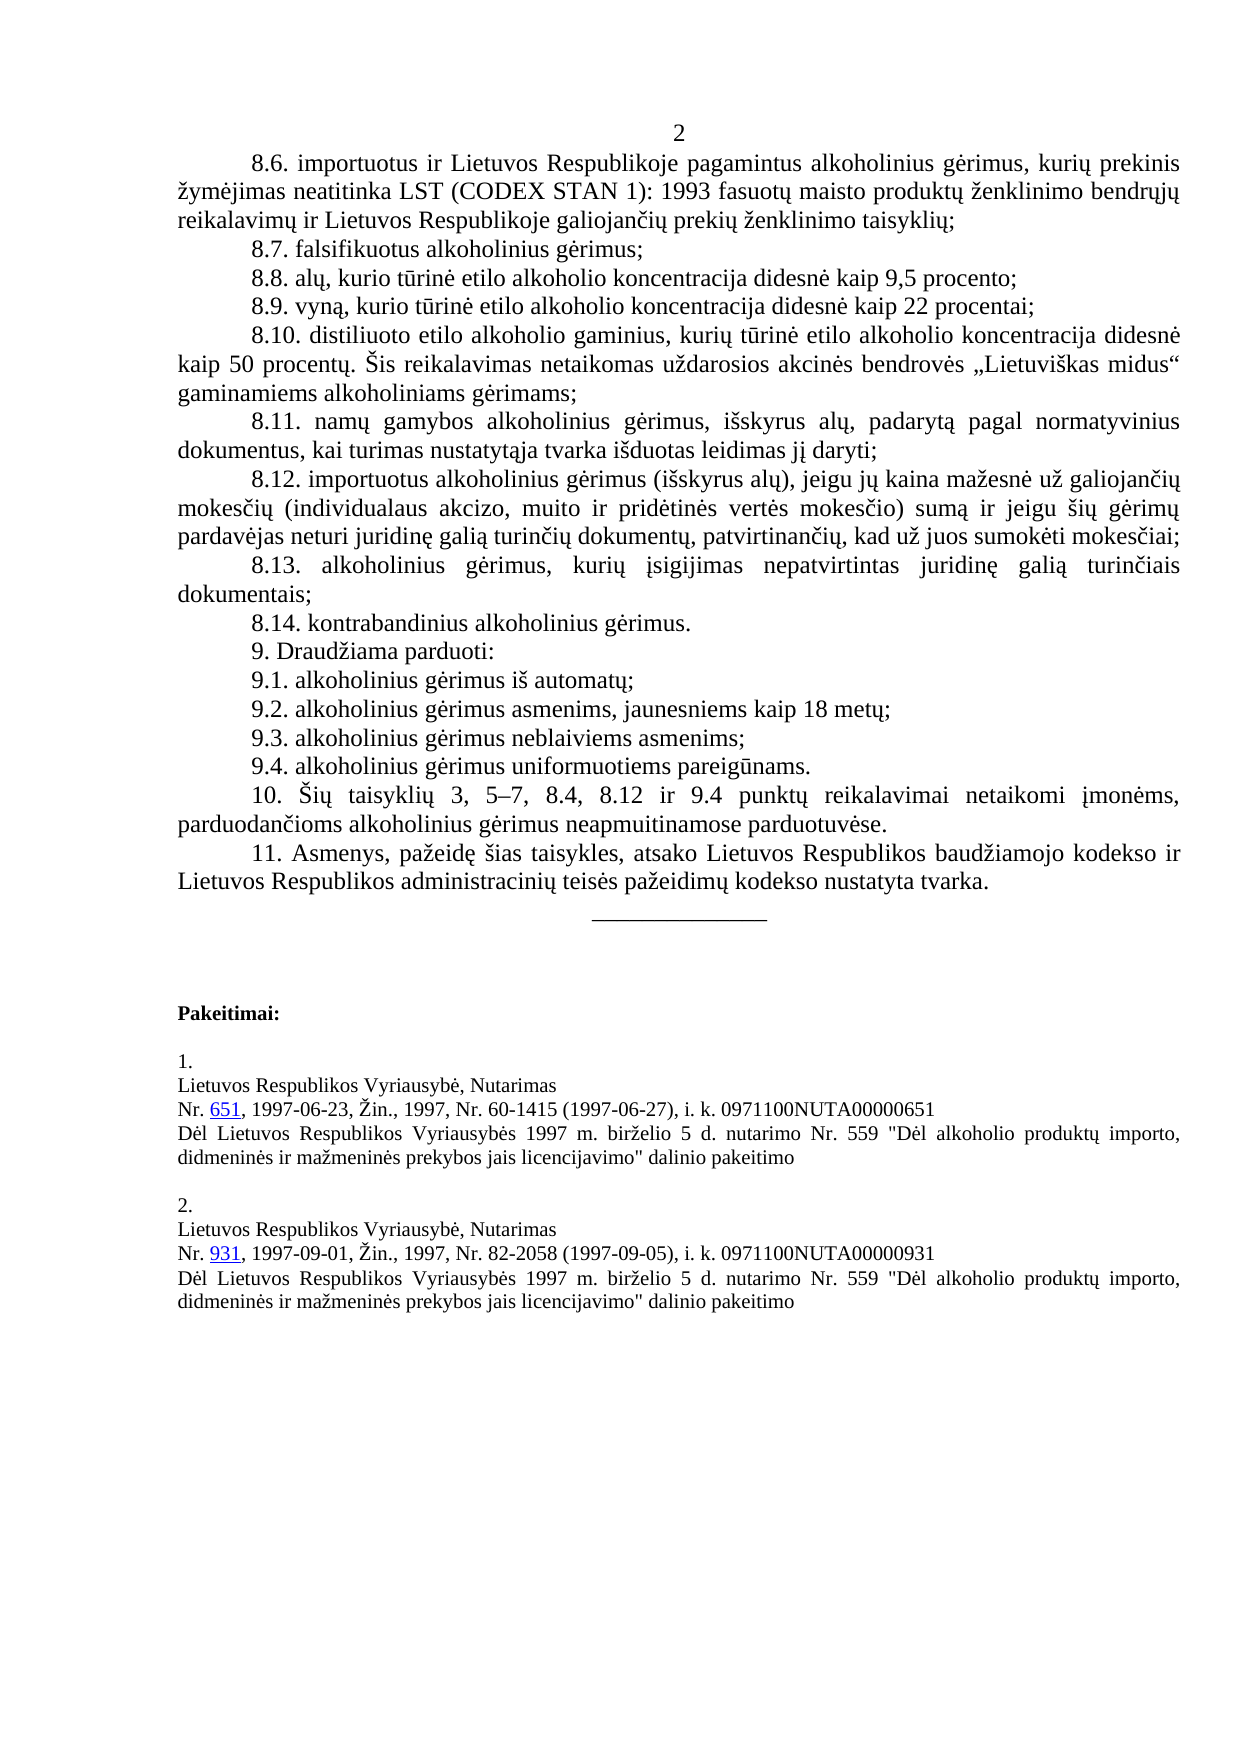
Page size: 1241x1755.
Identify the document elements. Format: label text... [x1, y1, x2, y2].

text Dėl Lietuvos Respublikos Vyriausybės 1997 m. birželio 5 d. nutarimo Nr. 559 "Dėl alkoholio produktų importo, didmeninės ir mažmeninės prekybos jais licencijavimo" dalinio pakeitimo [177, 1265, 1181, 1313]
text 10. Šių taisyklių 3, 5–7, 8.4, 8.12 ir 9.4 punktų reikalavimai netaikomi įmonėms, parduodančioms alkoholinius gėrimus neapmuitinamose parduotuvėse. [177, 780, 1181, 838]
text ______________ [177, 895, 1181, 924]
text 11. Asmenys, pažeidę šias taisykles, atsako Lietuvos Respublikos baudžiamojo kodekso ir Lietuvos Respublikos administracinių teisės pažeidimų kodekso nustatyta tvarka. [177, 838, 1181, 895]
text 8.10. distiliuoto etilo alkoholio gaminius, kurių tūrinė etilo alkoholio koncentracija didesnė kaip 50 procentų. Šis reikalavimas netaikomas uždarosios akcinės bendrovės „Lietuviškas midus“ gaminamiems alkoholiniams gėrimams; [177, 320, 1181, 406]
text Lietuvos Respublikos Vyriausybė, Nutarimas [177, 1073, 1181, 1097]
text 9.3. alkoholinius gėrimus neblaiviems asmenims; [177, 723, 1181, 751]
text 2. [177, 1193, 1181, 1217]
text Nr. 651, 1997-06-23, Žin., 1997, Nr. 60-1415 (1997-06-27), i. k. 0971100NUTA00000651 [177, 1097, 1181, 1121]
text 8.13. alkoholinius gėrimus, kurių įsigijimas nepatvirtintas juridinę galią turinčiais dokumentais; [177, 550, 1181, 608]
text 8.14. kontrabandinius alkoholinius gėrimus. [177, 608, 1181, 636]
text 9.1. alkoholinius gėrimus iš automatų; [177, 665, 1181, 694]
text Lietuvos Respublikos Vyriausybė, Nutarimas [177, 1217, 1181, 1241]
text 8.11. namų gamybos alkoholinius gėrimus, išskyrus alų, padarytą pagal normatyvinius dokumentus, kai turimas nustatytąja tvarka išduotas leidimas jį daryti; [177, 406, 1181, 464]
text 9.4. alkoholinius gėrimus uniformuotiems pareigūnams. [177, 751, 1181, 780]
text Nr. 931, 1997-09-01, Žin., 1997, Nr. 82-2058 (1997-09-05), i. k. 0971100NUTA00000931 [177, 1241, 1181, 1265]
text 9.2. alkoholinius gėrimus asmenims, jaunesniems kaip 18 metų; [177, 694, 1181, 723]
text 8.8. alų, kurio tūrinė etilo alkoholio koncentracija didesnė kaip 9,5 procento; [177, 263, 1181, 291]
text 9. Draudžiama parduoti: [177, 636, 1181, 665]
text Pakeitimai: [177, 1001, 1181, 1025]
text 8.12. importuotus alkoholinius gėrimus (išskyrus alų), jeigu jų kaina mažesnė už galiojančių mokesčių (individualaus akcizo, muito ir pridėtinės vertės mokesčio) sumą ir jeigu šių gėrimų pardavėjas neturi juridinę galią turinčių dokumentų, patvirtinančių, kad už juos sumokėti mokesčiai; [177, 464, 1181, 550]
text Dėl Lietuvos Respublikos Vyriausybės 1997 m. birželio 5 d. nutarimo Nr. 559 "Dėl alkoholio produktų importo, didmeninės ir mažmeninės prekybos jais licencijavimo" dalinio pakeitimo [177, 1121, 1181, 1169]
text 8.6. importuotus ir Lietuvos Respublikoje pagamintus alkoholinius gėrimus, kurių prekinis žymėjimas neatitinka LST (CODEX STAN 1): 1993 fasuotų maisto produktų ženklinimo bendrųjų reikalavimų ir Lietuvos Respublikoje galiojančių prekių ženklinimo taisyklių; [177, 148, 1181, 234]
text 8.7. falsifikuotus alkoholinius gėrimus; [177, 234, 1181, 263]
text 8.9. vyną, kurio tūrinė etilo alkoholio koncentracija didesnė kaip 22 procentai; [177, 291, 1181, 320]
text 1. [177, 1049, 1181, 1073]
